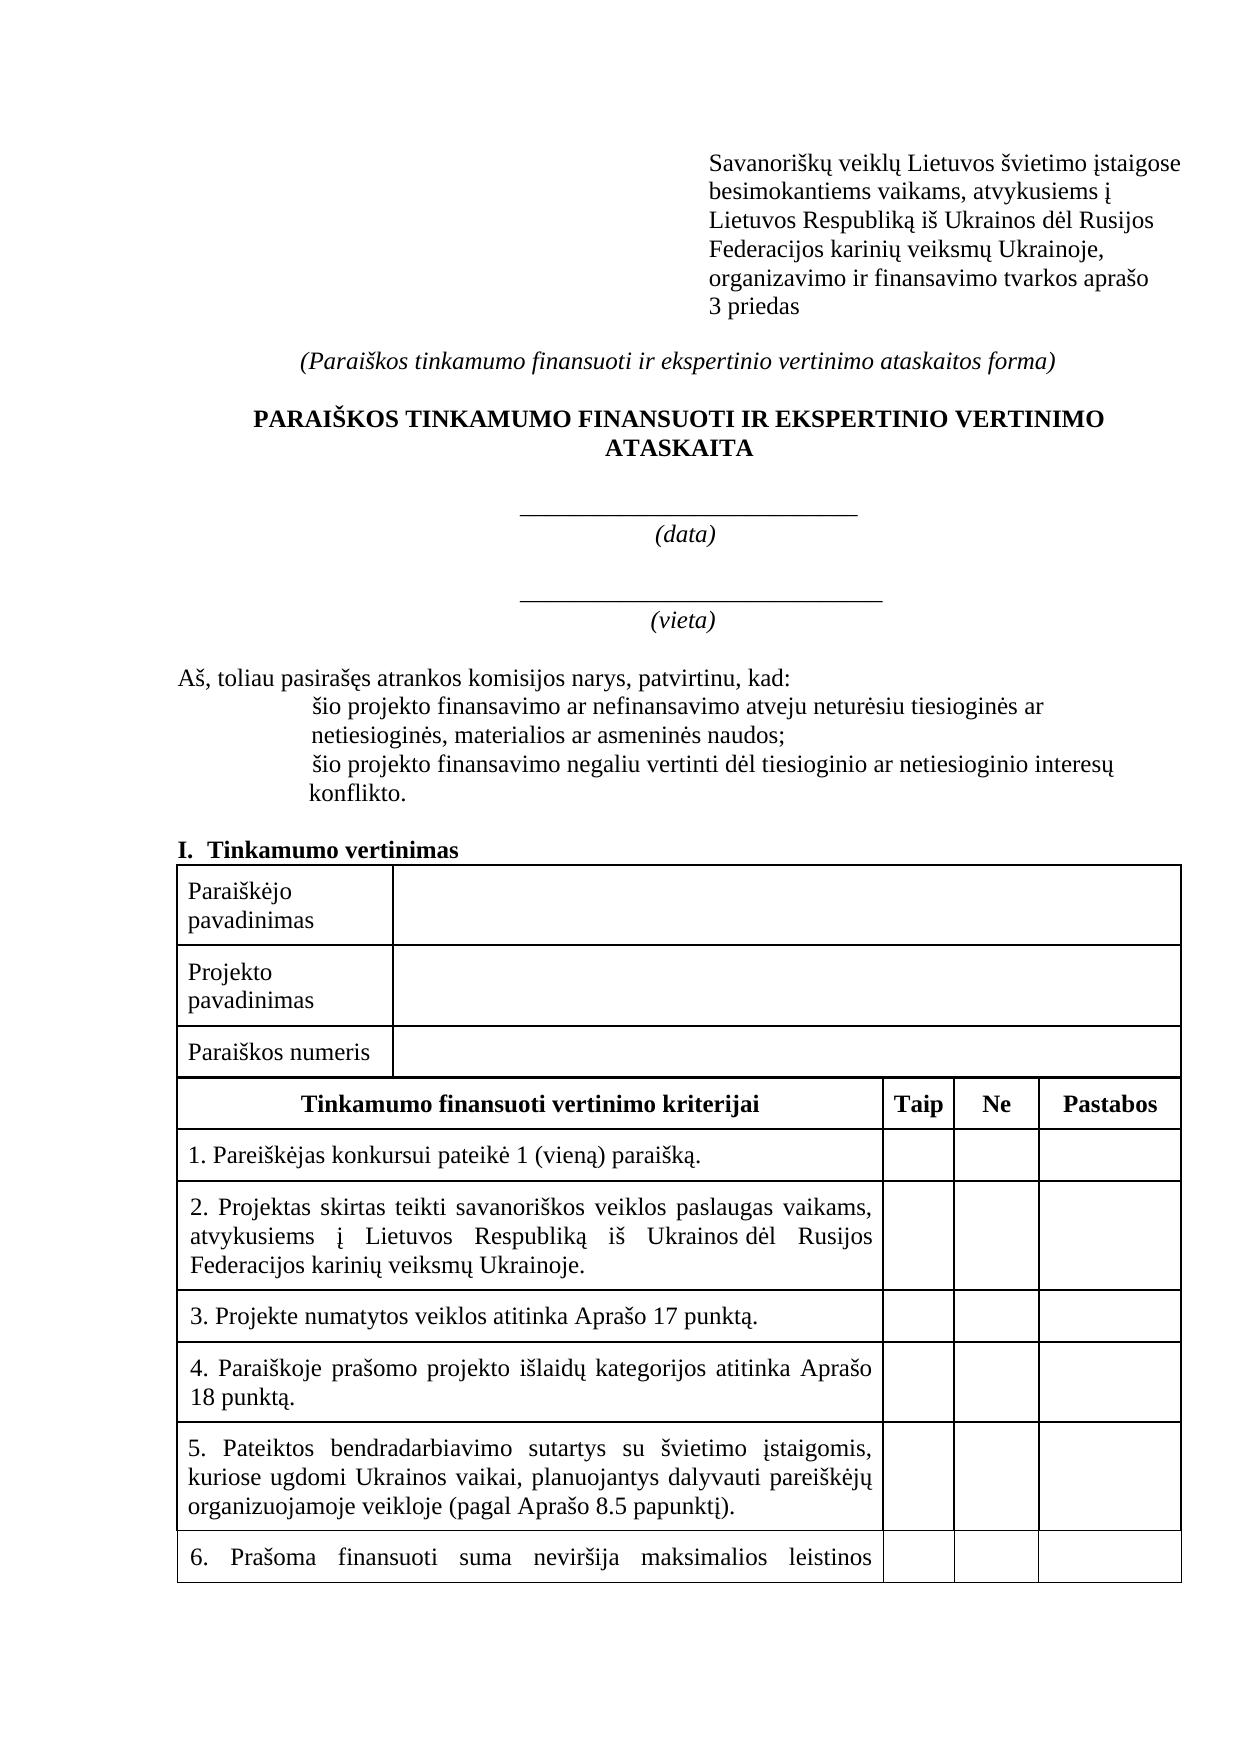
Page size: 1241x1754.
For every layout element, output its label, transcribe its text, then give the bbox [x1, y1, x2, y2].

table_cell Projekto pavadinimas [178, 946, 392, 1025]
text organizavimo ir finansavimo tvarkos aprašo [709, 263, 1181, 291]
table_cell Tinkamumo finansuoti vertinimo kriterijai [178, 1079, 882, 1128]
table_cell [955, 1291, 1038, 1341]
table_cell [955, 1531, 1038, 1582]
table_cell Paraiškos numeris [178, 1027, 392, 1076]
table_cell 4. Paraiškoje prašomo projekto išlaidų kategorijos atitinka Aprašo 18 punktą. [178, 1343, 882, 1421]
text  šio projekto finansavimo negaliu vertinti dėl tiesioginio ar netiesioginio interesų konflikto. [236, 749, 1181, 806]
text 3 priedas [709, 291, 1181, 320]
text  šio projekto finansavimo ar nefinansavimo atveju neturėsiu tiesioginės ar netiesioginės, materialios ar asmeninės naudos; [236, 691, 1181, 749]
table_cell 1. Pareiškėjas konkursui pateikė 1 (vieną) paraišką. [178, 1130, 882, 1180]
table_cell 5. Pateiktos bendradarbiavimo sutartys su švietimo įstaigomis, kuriose ugdomi Ukrainos vaikai, planuojantys dalyvauti pareiškėjų organizuojamoje veikloje (pagal Aprašo 8.5 papunktį). [178, 1423, 882, 1530]
text (Paraiškos tinkamumo finansuoti ir ekspertinio vertinimo ataskaitos forma) [177, 346, 1181, 375]
table_cell Ne [955, 1079, 1038, 1128]
text PARAIŠKOS TINKAMUMO FINANSUOTI IR EKSPERTINIO VERTINIMO ATASKAITA [177, 404, 1181, 461]
table_cell [884, 1423, 953, 1530]
table_cell [1040, 1130, 1180, 1180]
table_cell [1040, 1343, 1180, 1421]
table_cell [1040, 1182, 1180, 1289]
table_header [394, 866, 1180, 944]
table_header Paraiškėjo pavadinimas [178, 866, 392, 944]
text besimokantiems vaikams, atvykusiems į [709, 176, 1181, 205]
table_cell [884, 1531, 954, 1582]
text Aš, toliau pasirašęs atrankos komisijos narys, patvirtinu, kad: [177, 663, 1181, 691]
table_cell 6. Prašoma finansuoti suma neviršija maksimalios leistinos [178, 1531, 883, 1582]
table_cell [955, 1343, 1038, 1421]
text (vieta) [576, 605, 1181, 634]
table_cell 2. Projektas skirtas teikti savanoriškos veiklos paslaugas vaikams, atvykusiems į Lietuvos Respubliką iš Ukrainos dėl Rusijos Federacijos karinių veiksmų Ukrainoje. [178, 1182, 882, 1289]
text Federacijos karinių veiksmų Ukrainoje, [709, 234, 1181, 263]
text (data) [576, 519, 1181, 548]
table_cell [884, 1130, 953, 1180]
table_cell 3. Projekte numatytos veiklos atitinka Aprašo 17 punktą. [178, 1291, 882, 1341]
table_cell [955, 1423, 1038, 1530]
text _____________________________ [520, 576, 1181, 605]
text I. Tinkamumo vertinimas [177, 835, 1181, 864]
table_cell [955, 1130, 1038, 1180]
table_cell [1039, 1531, 1181, 1582]
text Lietuvos Respubliką iš Ukrainos dėl Rusijos [709, 205, 1181, 234]
table_cell [394, 1027, 1180, 1076]
table_cell [394, 946, 1180, 1025]
text Savanoriškų veiklų Lietuvos švietimo įstaigose [177, 148, 1181, 176]
text ___________________________ [520, 490, 1181, 519]
table_cell Pastabos [1040, 1079, 1180, 1128]
table_cell [1040, 1291, 1180, 1341]
table_cell [884, 1343, 953, 1421]
table_cell [884, 1182, 953, 1289]
table_cell [884, 1291, 953, 1341]
table_cell [955, 1182, 1038, 1289]
table_cell [1040, 1423, 1180, 1530]
table_cell Taip [884, 1079, 953, 1128]
